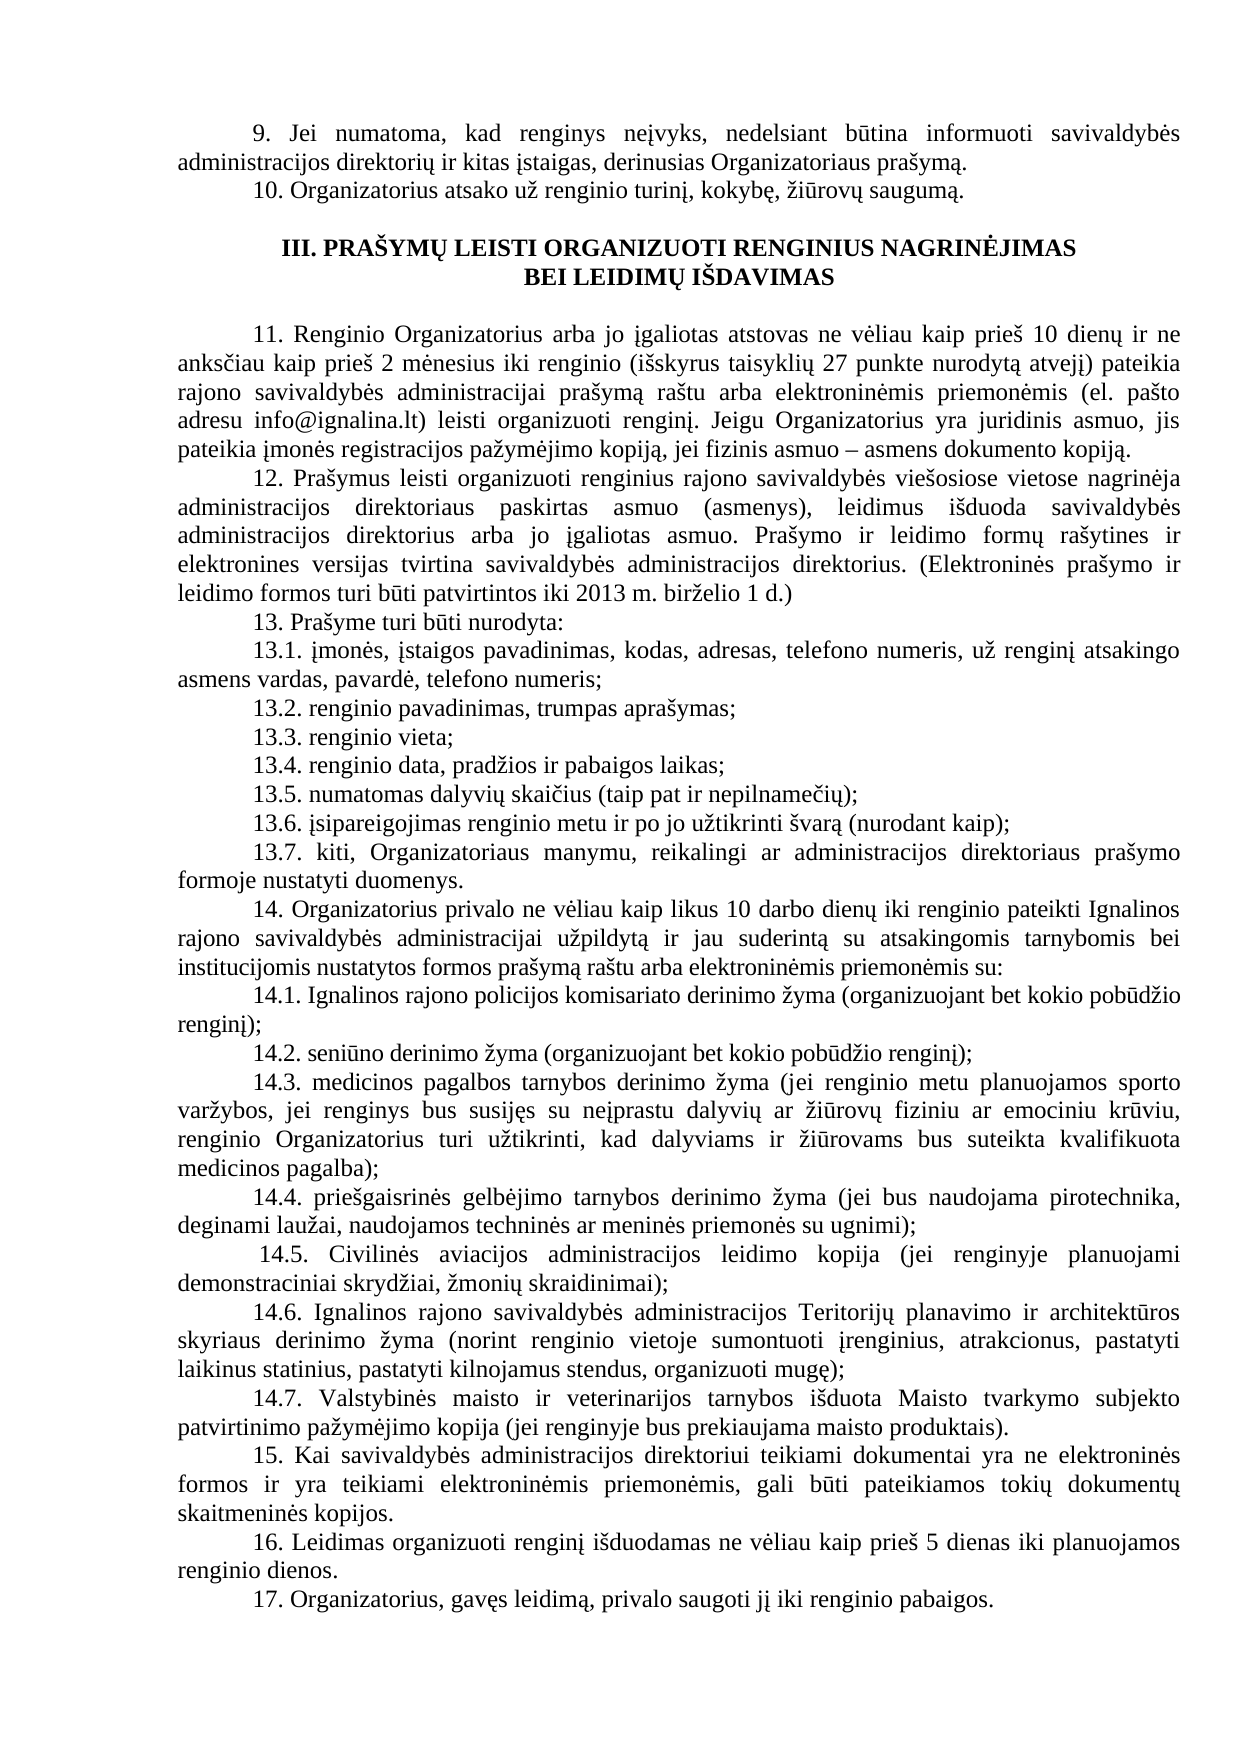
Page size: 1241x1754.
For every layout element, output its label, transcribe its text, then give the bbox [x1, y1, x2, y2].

text 13.4. renginio data, pradžios ir pabaigos laikas; [177, 751, 1181, 779]
text 13.3. renginio vieta; [177, 722, 1181, 751]
text 14.4. priešgaisrinės gelbėjimo tarnybos derinimo žyma (jei bus naudojama pirotechnika, deginami laužai, naudojamos techninės ar meninės priemonės su ugnimi); [177, 1182, 1181, 1239]
text 13.7. kiti, Organizatoriaus manymu, reikalingi ar administracijos direktoriaus prašymo formoje nustatyti duomenys. [177, 837, 1181, 894]
text 10. Organizatorius atsako už renginio turinį, kokybę, žiūrovų saugumą. [177, 176, 1181, 204]
text 14.1. Ignalinos rajono policijos komisariato derinimo žyma (organizuojant bet kokio pobūdžio renginį); [177, 981, 1181, 1038]
text 14. Organizatorius privalo ne vėliau kaip likus 10 darbo dienų iki renginio pateikti Ignalinos rajono savivaldybės administracijai užpildytą ir jau suderintą su atsakingomis tarnybomis bei institucijomis nustatytos formos prašymą raštu arba elektroninėmis priemonėmis su: [177, 894, 1181, 981]
text 13. Prašyme turi būti nurodyta: [177, 607, 1181, 636]
text 12. Prašymus leisti organizuoti renginius rajono savivaldybės viešosiose vietose nagrinėja administracijos direktoriaus paskirtas asmuo (asmenys), leidimus išduoda savivaldybės administracijos direktorius arba jo įgaliotas asmuo. Prašymo ir leidimo formų rašytines ir elektronines versijas tvirtina savivaldybės administracijos direktorius. (Elektroninės prašymo ir leidimo formos turi būti patvirtintos iki 2013 m. birželio 1 d.) [177, 463, 1181, 607]
text 16. Leidimas organizuoti renginį išduodamas ne vėliau kaip prieš 5 dienas iki planuojamos renginio dienos. [177, 1527, 1181, 1584]
text III. PRAŠYMŲ LEISTI ORGANIZUOTI RENGINIUS NAGRINĖJIMAS [177, 233, 1181, 262]
text 13.6. įsipareigojimas renginio metu ir po jo užtikrinti švarą (nurodant kaip); [177, 808, 1181, 837]
text 14.6. Ignalinos rajono savivaldybės administracijos Teritorijų planavimo ir architektūros skyriaus derinimo žyma (norint renginio vietoje sumontuoti įrenginius, atrakcionus, pastatyti laikinus statinius, pastatyti kilnojamus stendus, organizuoti mugę); [177, 1297, 1181, 1383]
text 13.5. numatomas dalyvių skaičius (taip pat ir nepilnamečių); [177, 779, 1181, 808]
text 13.1. įmonės, įstaigos pavadinimas, kodas, adresas, telefono numeris, už renginį atsakingo asmens vardas, pavardė, telefono numeris; [177, 636, 1181, 693]
text 11. Renginio Organizatorius arba jo įgaliotas atstovas ne vėliau kaip prieš 10 dienų ir ne anksčiau kaip prieš 2 mėnesius iki renginio (išskyrus taisyklių 27 punkte nurodytą atvejį) pateikia rajono savivaldybės administracijai prašymą raštu arba elektroninėmis priemonėmis (el. pašto adresu info@ignalina.lt) leisti organizuoti renginį. Jeigu Organizatorius yra juridinis asmuo, jis pateikia įmonės registracijos pažymėjimo kopiją, jei fizinis asmuo – asmens dokumento kopiją. [177, 319, 1181, 463]
text BEI LEIDIMŲ IŠDAVIMAS [177, 262, 1181, 291]
text 14.7. Valstybinės maisto ir veterinarijos tarnybos išduota Maisto tvarkymo subjekto patvirtinimo pažymėjimo kopija (jei renginyje bus prekiaujama maisto produktais). [177, 1383, 1181, 1441]
text 14.3. medicinos pagalbos tarnybos derinimo žyma (jei renginio metu planuojamos sporto varžybos, jei renginys bus susijęs su neįprastu dalyvių ar žiūrovų fiziniu ar emociniu krūviu, renginio Organizatorius turi užtikrinti, kad dalyviams ir žiūrovams bus suteikta kvalifikuota medicinos pagalba); [177, 1067, 1181, 1182]
text 9. Jei numatoma, kad renginys neįvyks, nedelsiant būtina informuoti savivaldybės administracijos direktorių ir kitas įstaigas, derinusias Organizatoriaus prašymą. [177, 118, 1181, 176]
text 14.5. Civilinės aviacijos administracijos leidimo kopija (jei renginyje planuojami demonstraciniai skrydžiai, žmonių skraidinimai); [177, 1239, 1181, 1297]
text 15. Kai savivaldybės administracijos direktoriui teikiami dokumentai yra ne elektroninės formos ir yra teikiami elektroninėmis priemonėmis, gali būti pateikiamos tokių dokumentų skaitmeninės kopijos. [177, 1441, 1181, 1527]
text 13.2. renginio pavadinimas, trumpas aprašymas; [177, 693, 1181, 722]
text 14.2. seniūno derinimo žyma (organizuojant bet kokio pobūdžio renginį); [177, 1038, 1181, 1067]
text 17. Organizatorius, gavęs leidimą, privalo saugoti jį iki renginio pabaigos. [177, 1584, 1181, 1613]
